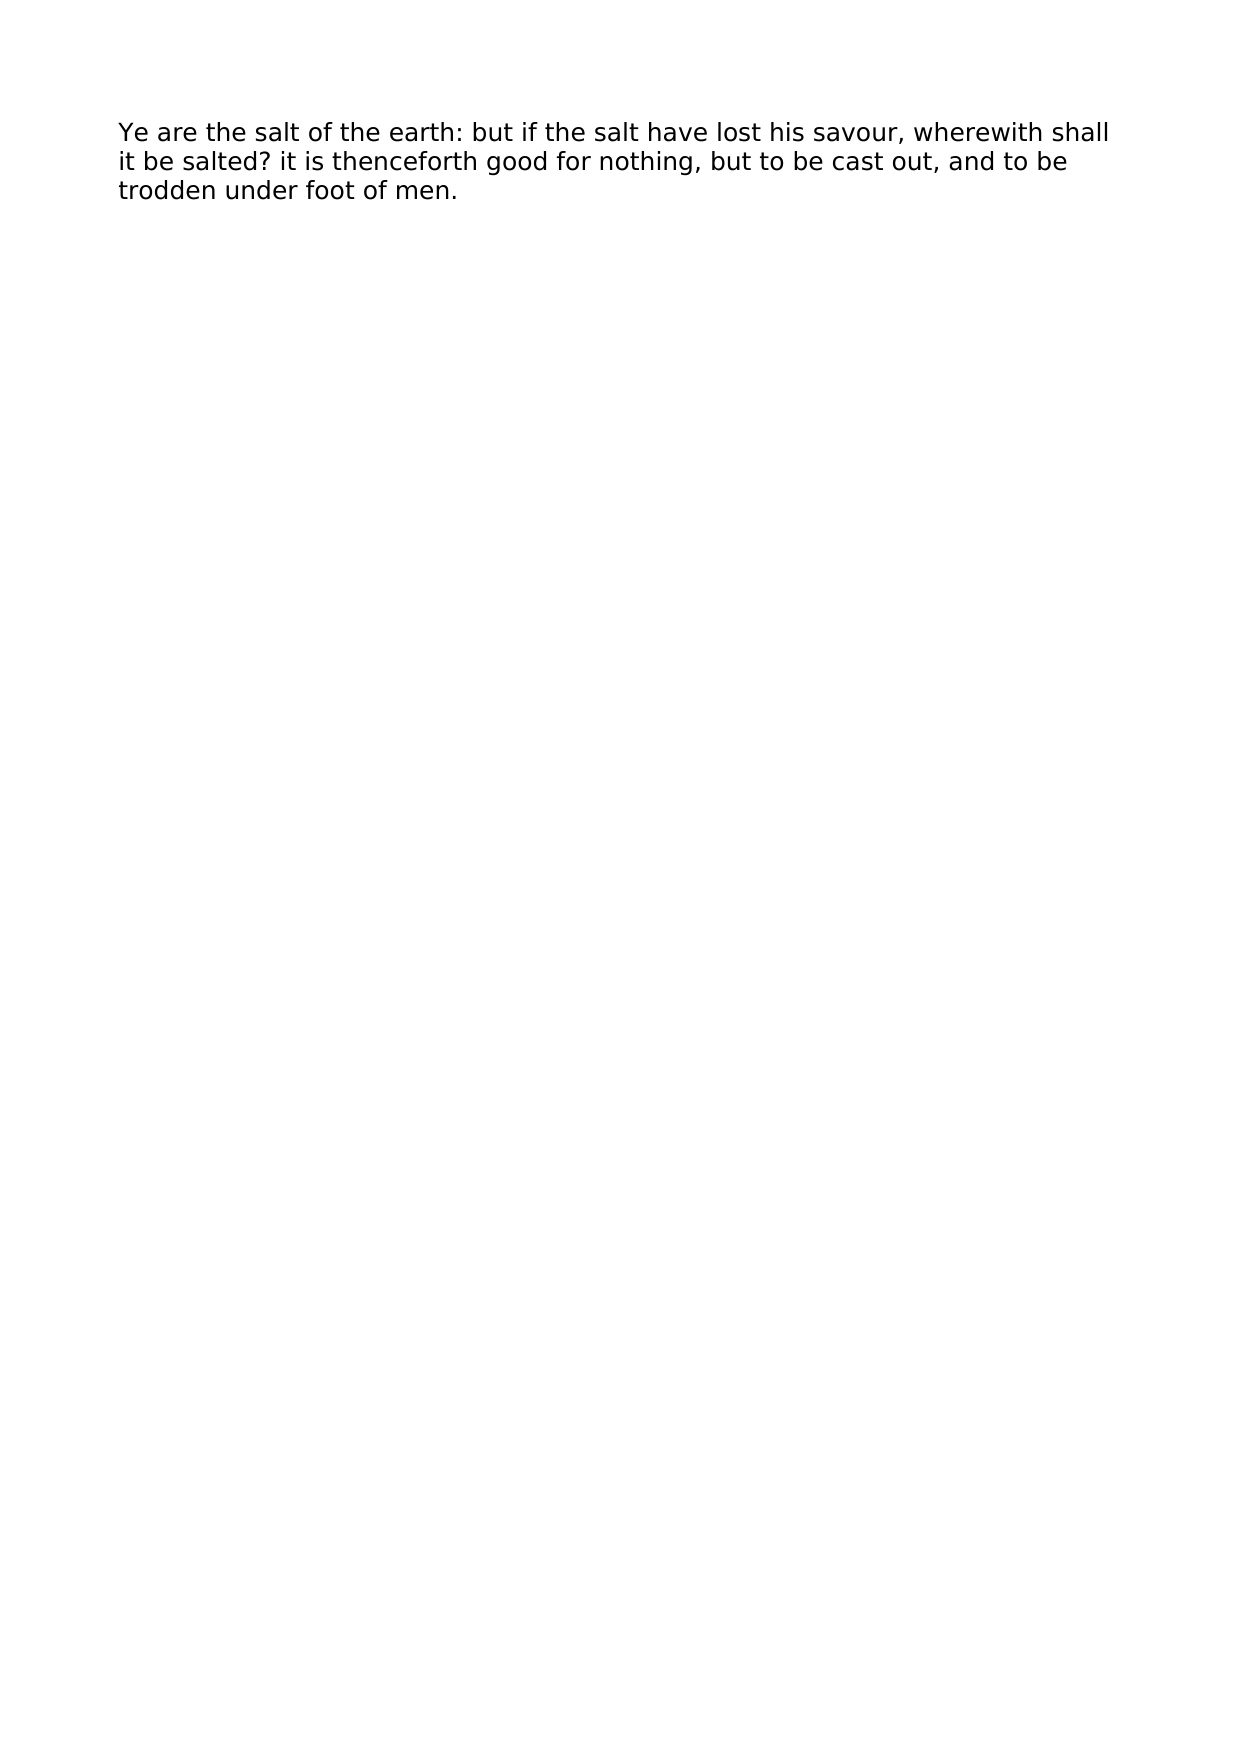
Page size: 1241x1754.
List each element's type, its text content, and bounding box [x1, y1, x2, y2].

text Ye are the salt of the earth: but if the salt have lost his savour, wherewith shall it be salted? it is thenceforth good for nothing, but to be cast out, and to be trodden under foot of men. [118, 118, 1122, 206]
